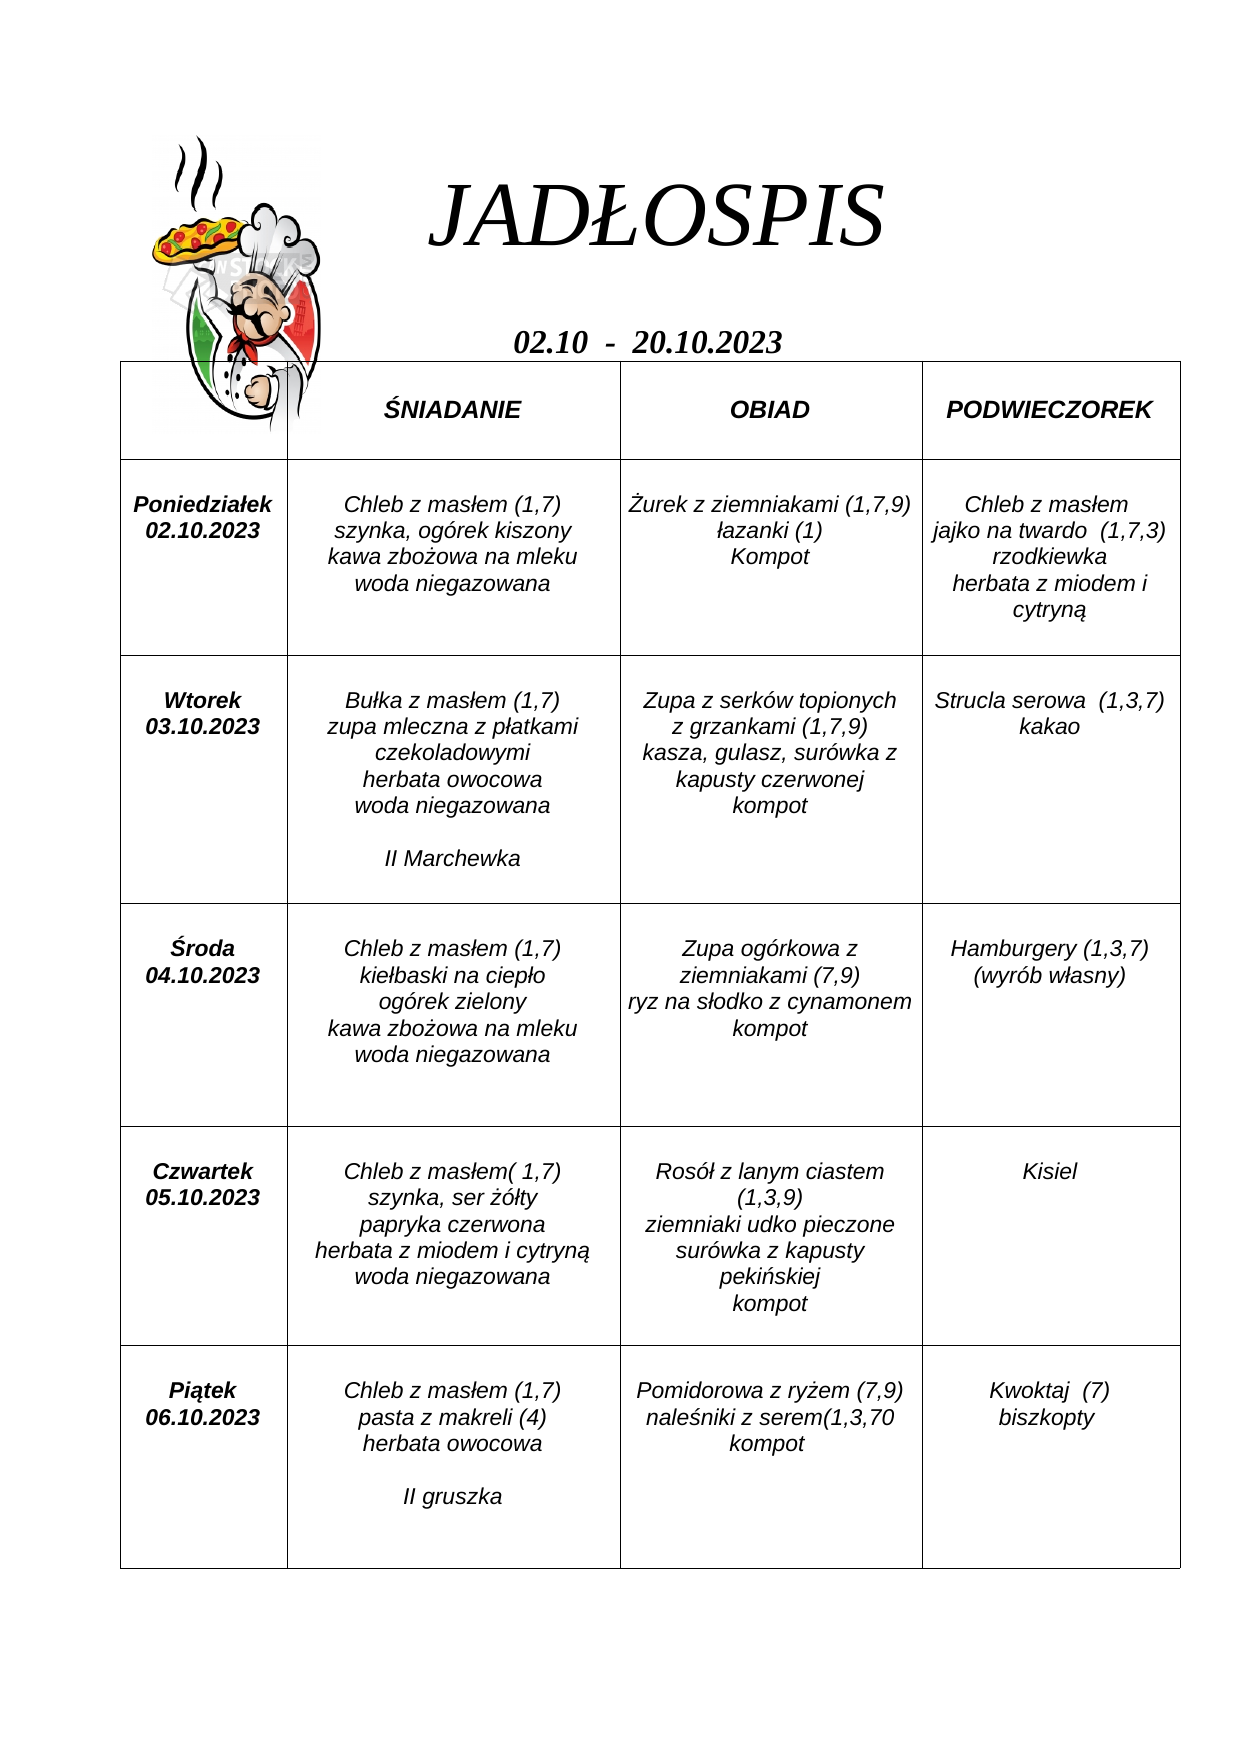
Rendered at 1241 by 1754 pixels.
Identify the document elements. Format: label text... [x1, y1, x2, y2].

table_header OBIAD [621, 362, 922, 458]
table_cell Chleb z masłem jajko na twardo (1,7,3) rzodkiewka herbata z miodem i cytryną [923, 460, 1180, 654]
picture [288, 362, 321, 434]
table_cell Hamburgery (1,3,7) (wyrób własny) [923, 904, 1180, 1126]
picture [152, 362, 287, 434]
table_cell Wtorek 03.10.2023 [121, 656, 287, 903]
table_cell Kwoktaj (7) biszkopty [923, 1346, 1180, 1568]
table_cell Środa 04.10.2023 [121, 904, 287, 1126]
table_cell Chleb z masłem (1,7) kiełbaski na ciepło ogórek zielony kawa zbożowa na mleku woda niegazowana [288, 904, 620, 1126]
table_cell Zupa z serków topionych z grzankami (1,7,9) kasza, gulasz, surówka z kapusty czerwonej kompot [621, 656, 922, 903]
table_cell Zupa ogórkowa z ziemniakami (7,9) ryz na słodko z cynamonem kompot [621, 904, 922, 1126]
table_cell Pomidorowa z ryżem (7,9) naleśniki z serem(1,3,70 kompot [621, 1346, 922, 1568]
table_cell Poniedziałek 02.10.2023 [121, 460, 287, 654]
table_header [121, 362, 287, 458]
text [118, 159, 151, 265]
table_cell Piątek 06.10.2023 [121, 1346, 287, 1568]
table_cell Rosół z lanym ciastem (1,3,9) ziemniaki udko pieczone surówka z kapusty pekińskiej kompot [621, 1127, 922, 1345]
picture [152, 135, 321, 361]
table_cell Żurek z ziemniakami (1,7,9) łazanki (1) Kompot [621, 460, 922, 654]
text [118, 322, 151, 361]
text JADŁOSPIS [322, 159, 1181, 265]
table_header ŚNIADANIE [288, 362, 620, 458]
table_cell Chleb z masłem (1,7) pasta z makreli (4) herbata owocowa II gruszka [288, 1346, 620, 1568]
text 02.10 - 20.10.2023 [322, 322, 1181, 361]
table_cell Strucla serowa (1,3,7) kakao [923, 656, 1180, 903]
table_header PODWIECZOREK [923, 362, 1180, 458]
table_cell Chleb z masłem (1,7) szynka, ogórek kiszony kawa zbożowa na mleku woda niegazowana [288, 460, 620, 654]
table_cell Kisiel [923, 1127, 1180, 1345]
table_cell Chleb z masłem( 1,7) szynka, ser żółty papryka czerwona herbata z miodem i cytryną woda niegazowana [288, 1127, 620, 1345]
table_cell Bułka z masłem (1,7) zupa mleczna z płatkami czekoladowymi herbata owocowa woda niegazowana II Marchewka [288, 656, 620, 903]
table_cell Czwartek 05.10.2023 [121, 1127, 287, 1345]
